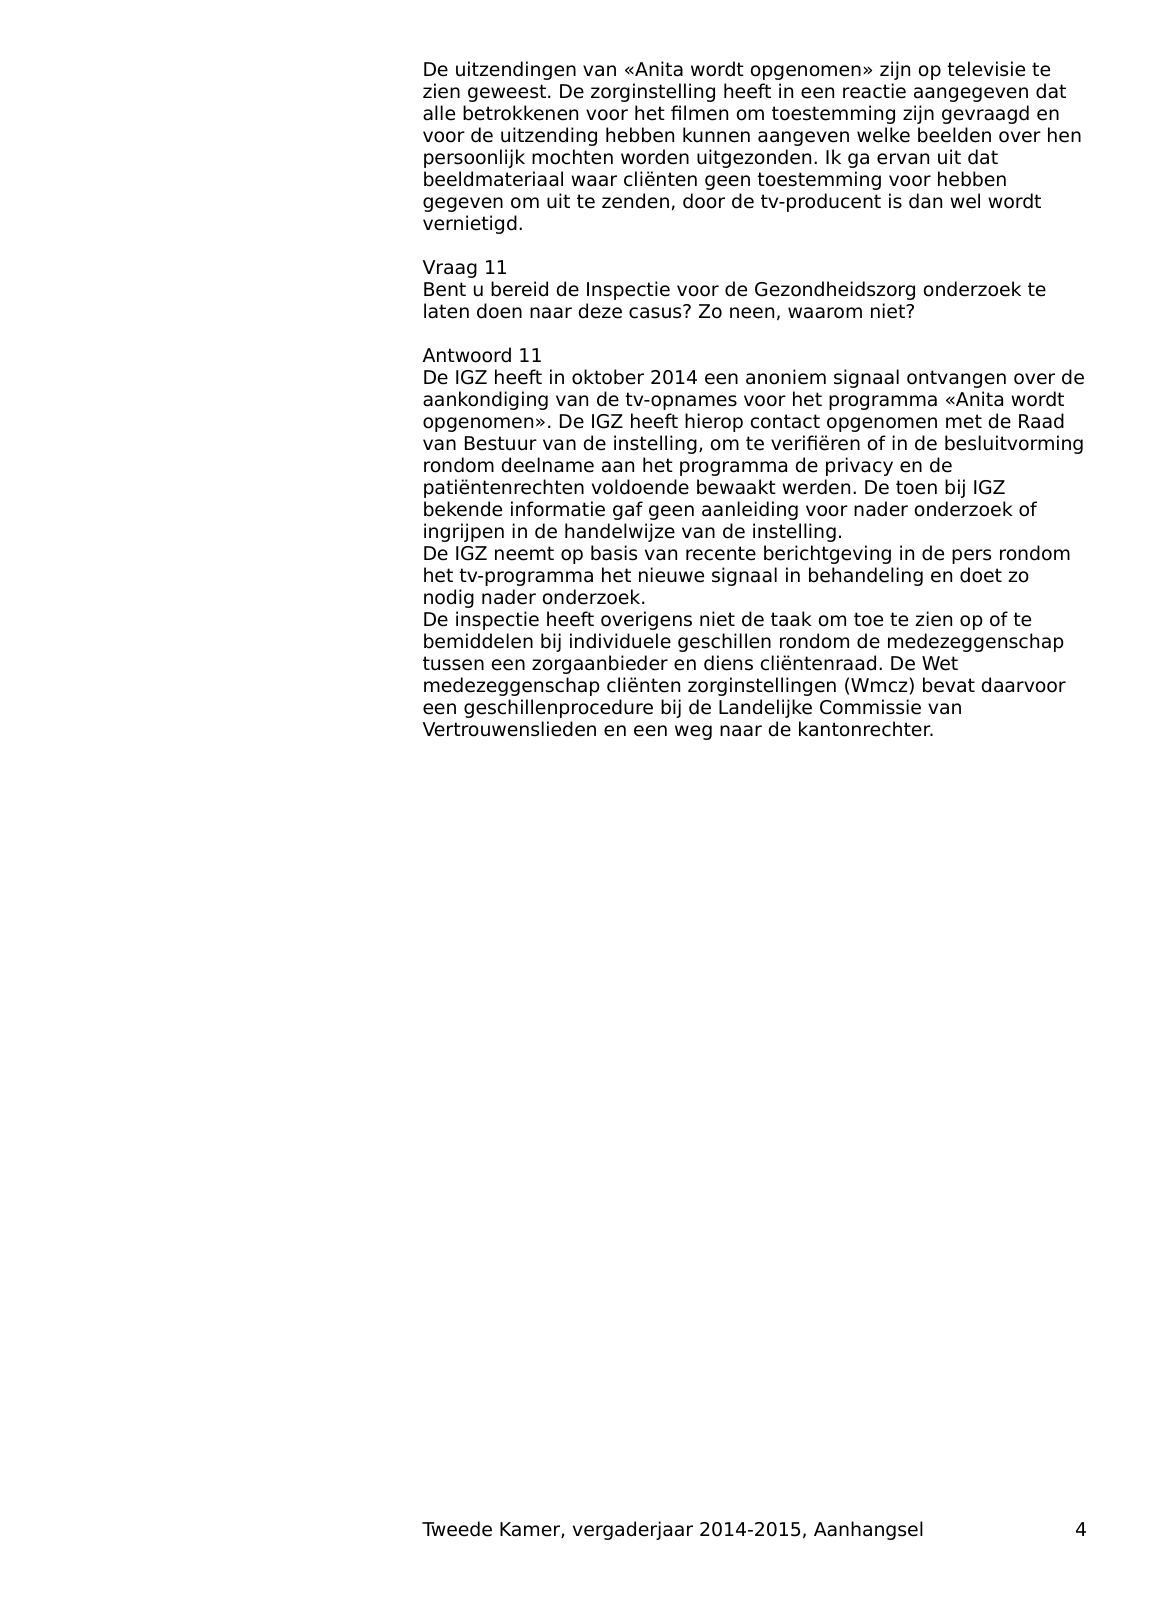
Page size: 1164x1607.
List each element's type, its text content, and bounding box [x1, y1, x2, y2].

text Antwoord 11 [422, 345, 1087, 367]
text Vraag 11 [422, 257, 1087, 279]
text De IGZ heeft in oktober 2014 een anoniem signaal ontvangen over de aankondiging van de tv-opnames voor het programma «Anita wordt opgenomen». De IGZ heeft hierop contact opgenomen met de Raad van Bestuur van de instelling, om te verifiëren of in de besluitvorming rondom deelname aan het programma de privacy en de patiëntenrechten voldoende bewaakt werden. De toen bij IGZ bekende informatie gaf geen aanleiding voor nader onderzoek of ingrijpen in de handelwijze van de instelling. [422, 367, 1087, 543]
text De inspectie heeft overigens niet de taak om toe te zien op of te bemiddelen bij individuele geschillen rondom de medezeggenschap tussen een zorgaanbieder en diens cliëntenraad. De Wet medezeggenschap cliënten zorginstellingen (Wmcz) bevat daarvoor een geschillenprocedure bij de Landelijke Commissie van Vertrouwenslieden en een weg naar de kantonrechter. [422, 609, 1087, 741]
text De IGZ neemt op basis van recente berichtgeving in de pers rondom het tv-programma het nieuwe signaal in behandeling en doet zo nodig nader onderzoek. [422, 543, 1087, 609]
text Bent u bereid de Inspectie voor de Gezondheidszorg onderzoek te laten doen naar deze casus? Zo neen, waarom niet? [422, 279, 1087, 323]
text De uitzendingen van «Anita wordt opgenomen» zijn op televisie te zien geweest. De zorginstelling heeft in een reactie aangegeven dat alle betrokkenen voor het filmen om toestemming zijn gevraagd en voor de uitzending hebben kunnen aangeven welke beelden over hen persoonlijk mochten worden uitgezonden. Ik ga ervan uit dat beeldmateriaal waar cliënten geen toestemming voor hebben gegeven om uit te zenden, door de tv-producent is dan wel wordt vernietigd. [422, 59, 1087, 235]
